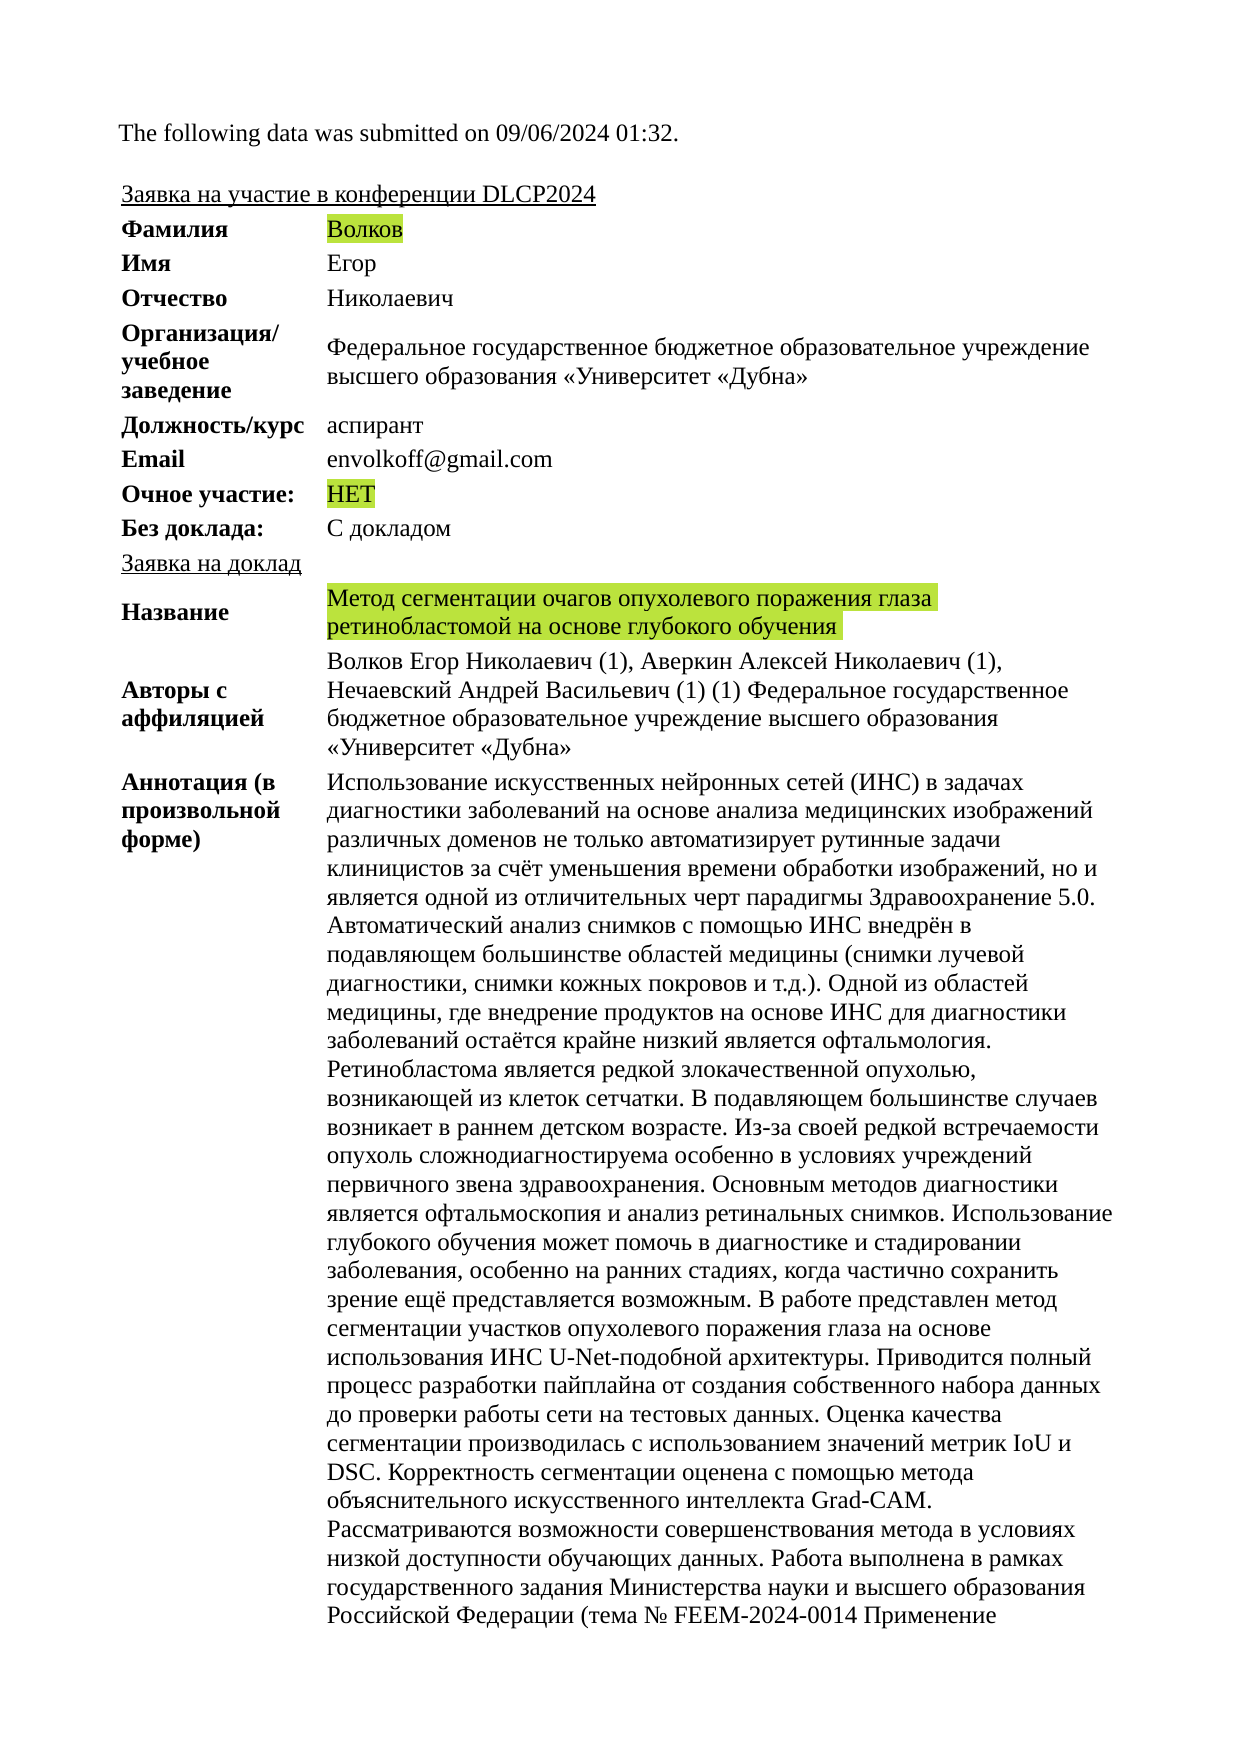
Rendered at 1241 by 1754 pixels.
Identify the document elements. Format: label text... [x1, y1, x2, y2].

table_cell Волков Егор Николаевич (1), Аверкин Алексей Николаевич (1), Нечаевский Андрей Васильевич (1) (1) Федеральное государственное бюджетное образовательное учреждение высшего образования «Университет «Дубна» [324, 643, 1122, 764]
table_cell НЕТ [324, 476, 1122, 511]
table_cell Организация/учебное заведение [118, 315, 324, 407]
table_cell аспирант [324, 407, 1122, 441]
table_cell Метод сегментации очагов опухолевого поражения глаза ретинобластомой на основе глубокого обучения [324, 580, 1122, 643]
table_cell Авторы с аффиляцией [118, 643, 324, 764]
text The following data was submitted on 09/06/2024 01:32. [118, 118, 1122, 147]
table_cell Фамилия [118, 211, 324, 246]
table_header Заявка на участие в конференции DLCP2024 [118, 176, 1122, 211]
table_cell Без доклада: [118, 511, 324, 545]
table_cell Использование искусственных нейронных сетей (ИНС) в задачах диагностики заболеваний на основе анализа медицинских изображений различных доменов не только автоматизирует рутинные задачи клиницистов за счёт уменьшения времени обработки изображений, но и является одной из отличительных черт парадигмы Здравоохранение 5.0. Автоматический анализ снимков с помощью ИНС внедрён в подавляющем большинстве областей медицины (снимки лучевой диагностики, снимки кожных покровов и т.д.). Одной из областей медицины, где внедрение продуктов на основе ИНС для диагностики заболеваний остаётся крайне низкий является офтальмология. Ретинобластома является редкой злокачественной опухолью, возникающей из клеток сетчатки. В подавляющем большинстве случаев возникает в раннем детском возрасте. Из-за своей редкой встречаемости опухоль сложнодиагностируема особенно в условиях учреждений первичного звена здравоохранения. Основным методов диагностики является офтальмоскопия и анализ ретинальных снимков. Использование глубокого обучения может помочь в диагностике и стадировании заболевания, особенно на ранних стадиях, когда частично сохранить зрение ещё представляется возможным. В работе представлен метод сегментации участков опухолевого поражения глаза на основе использования ИНС U-Net-подобной архитектуры. Приводится полный процесс разработки пайплайна от создания собственного набора данных до проверки работы сети на тестовых данных. Оценка качества сегментации производилась с использованием значений метрик IoU и DSC. Корректность сегментации оценена с помощью метода объяснительного искусственного интеллекта Grad-CAM. Рассматриваются возможности совершенствования метода в условиях низкой доступности обучающих данных. Работа выполнена в рамках государственного задания Министерства науки и высшего образования Российской Федерации (тема № FEEM-2024-0014 Применение [324, 764, 1122, 1632]
table_cell Федеральное государственное бюджетное образовательное учреждение высшего образования «Университет «Дубна» [324, 315, 1122, 407]
table_cell Название [118, 580, 324, 643]
table_cell Очное участие: [118, 476, 324, 511]
table_cell Волков [324, 211, 1122, 246]
table_cell Имя [118, 246, 324, 280]
table_cell Егор [324, 246, 1122, 280]
table_cell envolkoff@gmail.com [324, 441, 1122, 476]
table_cell Отчество [118, 280, 324, 315]
table_cell Email [118, 441, 324, 476]
table_cell Аннотация (в произвольной форме) [118, 764, 324, 1632]
table_cell Заявка на доклад [118, 545, 1122, 580]
table_cell Николаевич [324, 280, 1122, 315]
table_cell С докладом [324, 511, 1122, 545]
table_cell Должность/курс [118, 407, 324, 441]
